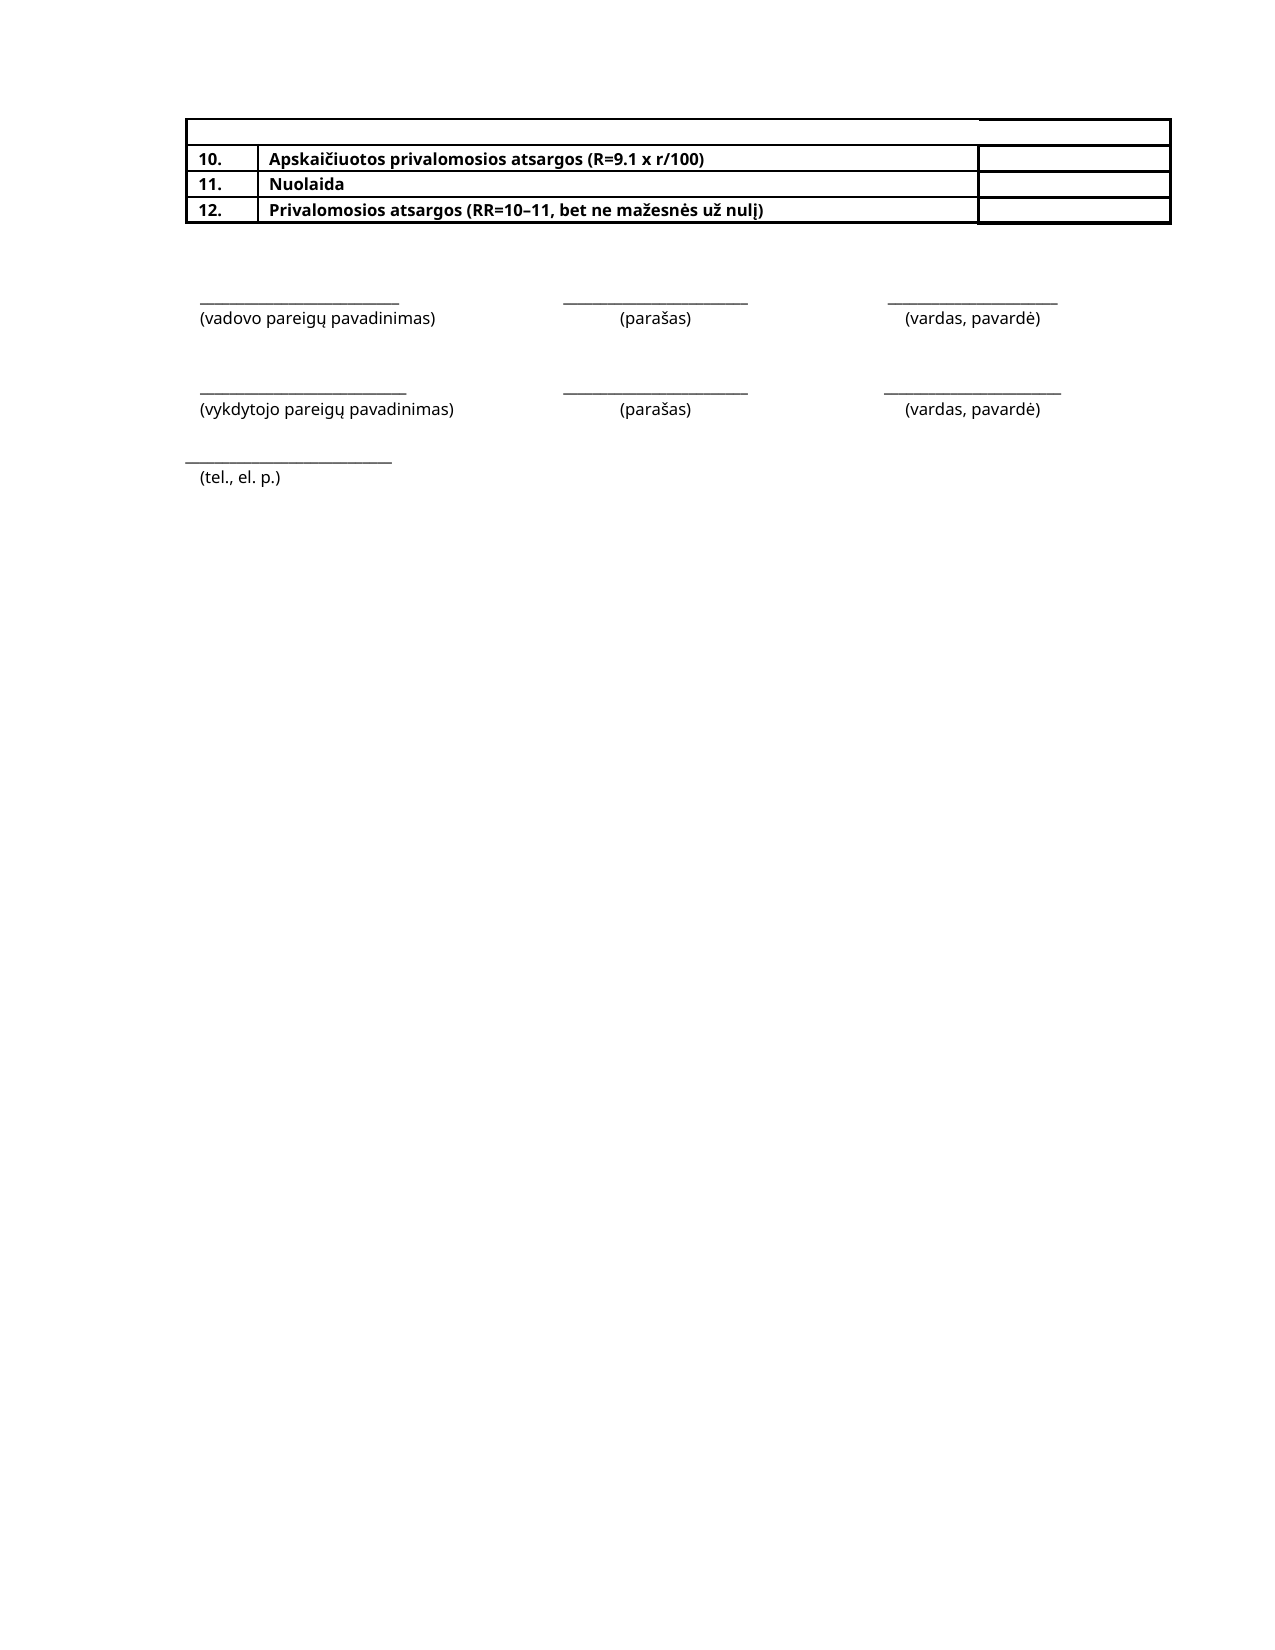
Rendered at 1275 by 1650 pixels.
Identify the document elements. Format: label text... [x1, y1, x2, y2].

table_cell [980, 199, 1169, 221]
table_cell [189, 330, 470, 352]
table_cell [470, 353, 841, 375]
table_cell [188, 120, 258, 144]
table_cell ____________________________ (vykdytojo pareigų pavadinimas) [189, 375, 470, 443]
table_header ___________________________ (vadovo pareigų pavadinimas) [189, 284, 470, 330]
table_cell _________________________ (parašas) [470, 375, 841, 443]
table_cell Apskaičiuotos privalomosios atsargos (R=9.1 x r/100) [259, 146, 977, 170]
table_cell 10. [188, 146, 257, 170]
table_cell [980, 173, 1169, 196]
table_cell Privalomosios atsargos (RR=10–11, bet ne mažesnės už nulį) [259, 198, 977, 221]
table_header _______________________ (vardas, pavardė) [841, 284, 1104, 330]
table_cell [841, 353, 1104, 375]
table_cell Nuolaida [259, 172, 977, 196]
text (tel., el. p.) [192, 466, 1222, 489]
table_header _________________________ (parašas) [470, 284, 841, 330]
table_cell [258, 120, 978, 144]
table_cell 11. [188, 172, 257, 196]
table_cell [470, 330, 841, 352]
table_cell 12. [188, 198, 257, 221]
table_cell [979, 121, 1169, 144]
table_cell [841, 330, 1104, 352]
table_cell ________________________ (vardas, pavardė) [841, 375, 1104, 443]
table_cell [980, 147, 1169, 170]
text ____________________________ [177, 443, 1216, 466]
table_cell [189, 353, 470, 375]
